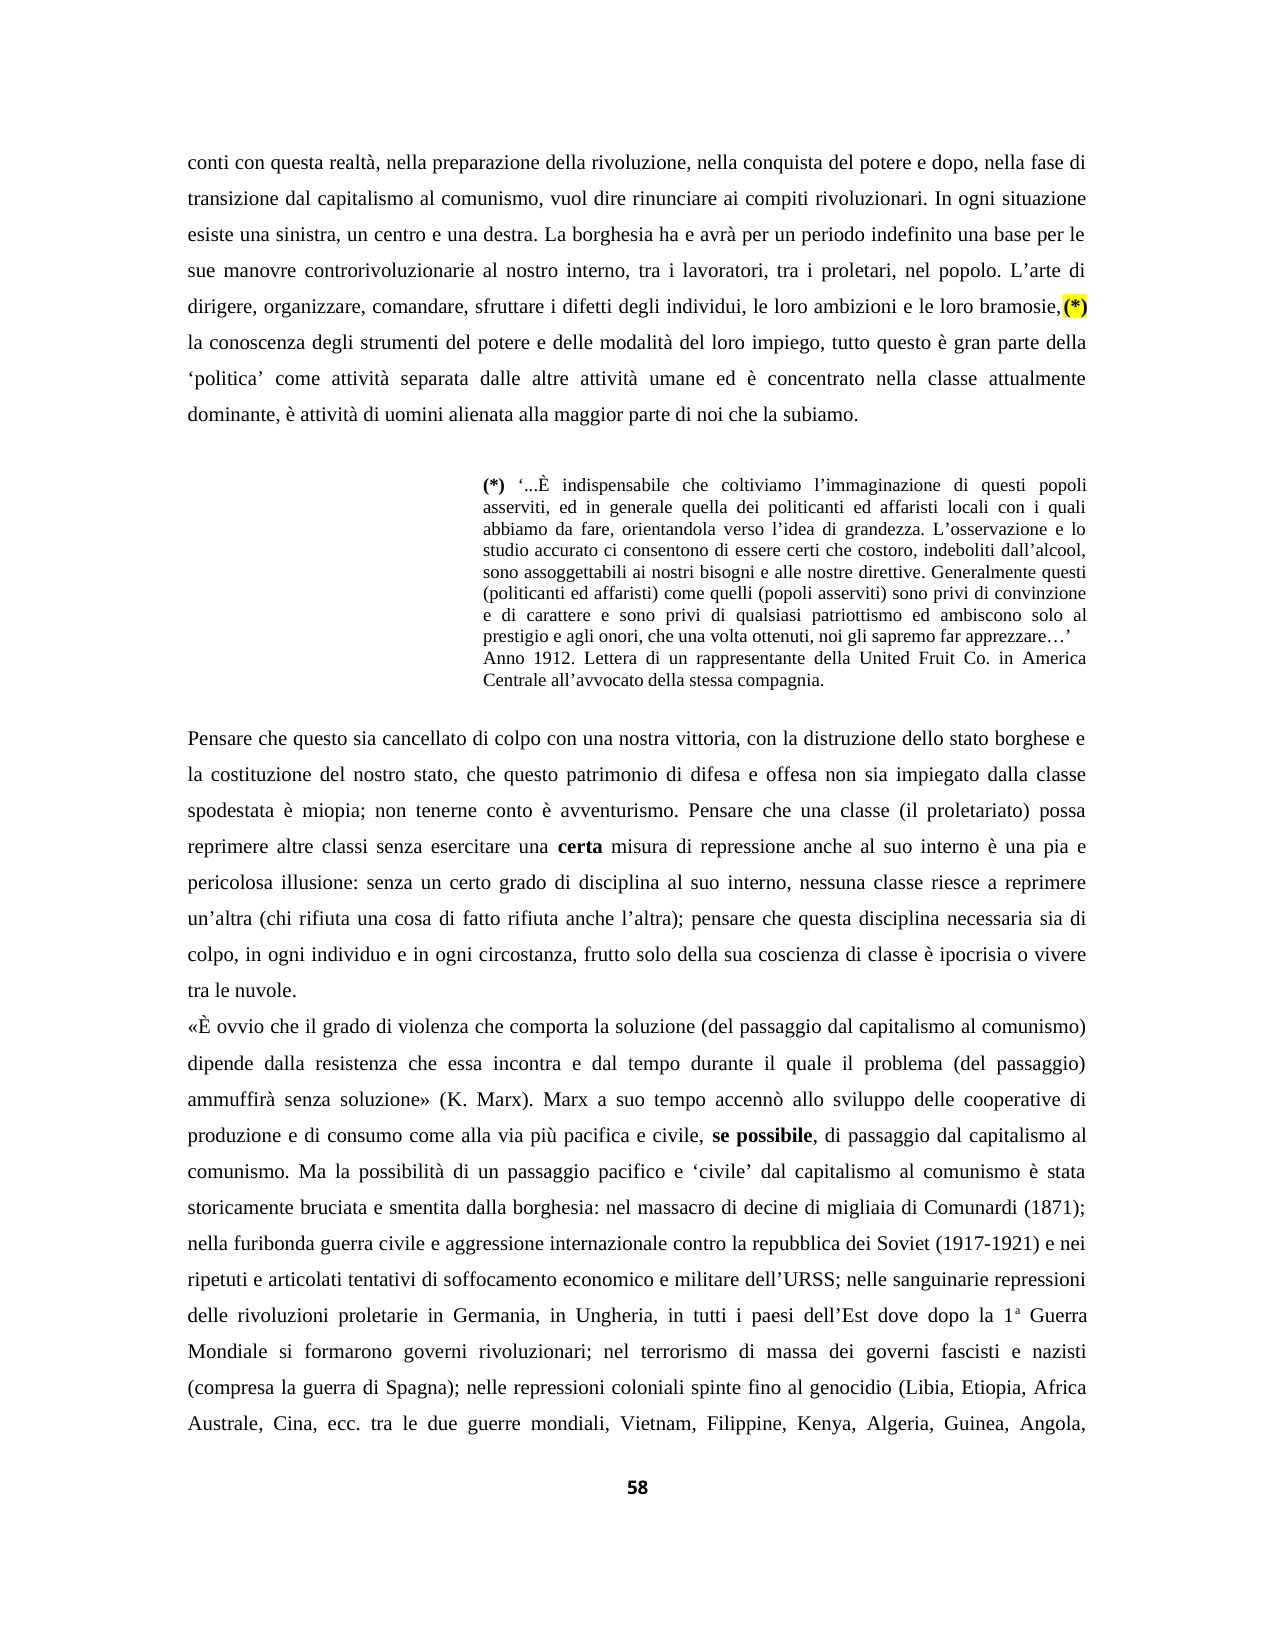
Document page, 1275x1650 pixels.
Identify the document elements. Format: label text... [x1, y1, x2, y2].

text Pensare che questo sia cancellato di colpo con una nostra vittoria, con la distruzione dello stato borghese e la costituzione del nostro stato, che questo patrimonio di difesa e offesa non sia impiegato dalla classe spodestata è miopia; non tenerne conto è avventurismo. Pensare che una classe (il proletariato) possa reprimere altre classi senza esercitare una certa misura di repressione anche al suo interno è una pia e pericolosa illusione: senza un certo grado di disciplina al suo interno, nessuna classe riesce a reprimere un’altra (chi rifiuta una cosa di fatto rifiuta anche l’altra); pensare che questa disciplina necessaria sia di colpo, in ogni individuo e in ogni circostanza, frutto solo della sua coscienza di classe è ipocrisia o vivere tra le nuvole. [187, 726, 1087, 1002]
text «È ovvio che il grado di violenza che comporta la soluzione (del passaggio dal capitalismo al comunismo) dipende dalla resistenza che essa incontra e dal tempo durante il quale il problema (del passaggio) ammuffirà senza soluzione» (K. Marx). Marx a suo tempo accennò allo sviluppo delle cooperative di produzione e di consumo come alla via più pacifica e civile, se possibile, di passaggio dal capitalismo al comunismo. Ma la possibilità di un passaggio pacifico e ‘civile’ dal capitalismo al comunismo è stata storicamente bruciata e smentita dalla borghesia: nel massacro di decine di migliaia di Comunardi (1871); nella furibonda guerra civile e aggressione internazionale contro la repubblica dei Soviet (1917-1921) e nei ripetuti e articolati tentativi di soffocamento economico e militare dell’URSS; nelle sanguinarie repressioni delle rivoluzioni proletarie in Germania, in Ungheria, in tutti i paesi dell’Est dove dopo la 1a Guerra Mondiale si formarono governi rivoluzionari; nel terrorismo di massa dei governi fascisti e nazisti (compresa la guerra di Spagna); nelle repressioni coloniali spinte fino al genocidio (Libia, Etiopia, Africa Australe, Cina, ecc. tra le due guerre mondiali, Vietnam, Filippine, Kenya, Algeria, Guinea, Angola, [187, 1014, 1087, 1435]
text Anno 1912. Lettera di un rappresentante della United Fruit Co. in America Centrale all’avvocato della stessa compagnia. [483, 647, 1087, 690]
text (*) ‘...È indispensabile che coltiviamo l’immaginazione di questi popoli asserviti, ed in generale quella dei politicanti ed affaristi locali con i quali abbiamo da fare, orientandola verso l’idea di grandezza. L’osservazione e lo studio accurato ci consentono di essere certi che costoro, indeboliti dall’alcool, sono assoggettabili ai nostri bisogni e alle nostre direttive. Generalmente questi (politicanti ed affaristi) come quelli (popoli asserviti) sono privi di convinzione e di carattere e sono privi di qualsiasi patriottismo ed ambiscono solo al prestigio e agli onori, che una volta ottenuti, noi gli sapremo far apprezzare…’ [483, 474, 1087, 647]
text conti con questa realtà, nella preparazione della rivoluzione, nella conquista del potere e dopo, nella fase di transizione dal capitalismo al comunismo, vuol dire rinunciare ai compiti rivoluzionari. In ogni situazione esiste una sinistra, un centro e una destra. La borghesia ha e avrà per un periodo indefinito una base per le sue manovre controrivoluzionarie al nostro interno, tra i lavoratori, tra i proletari, nel popolo. L’arte di dirigere, organizzare, comandare, sfruttare i difetti degli individui, le loro ambizioni e le loro bramosie,(*) la conoscenza degli strumenti del potere e delle modalità del loro impiego, tutto questo è gran parte della ‘politica’ come attività separata dalle altre attività umane ed è concentrato nella classe attualmente dominante, è attività di uomini alienata alla maggior parte di noi che la subiamo. [187, 150, 1087, 426]
